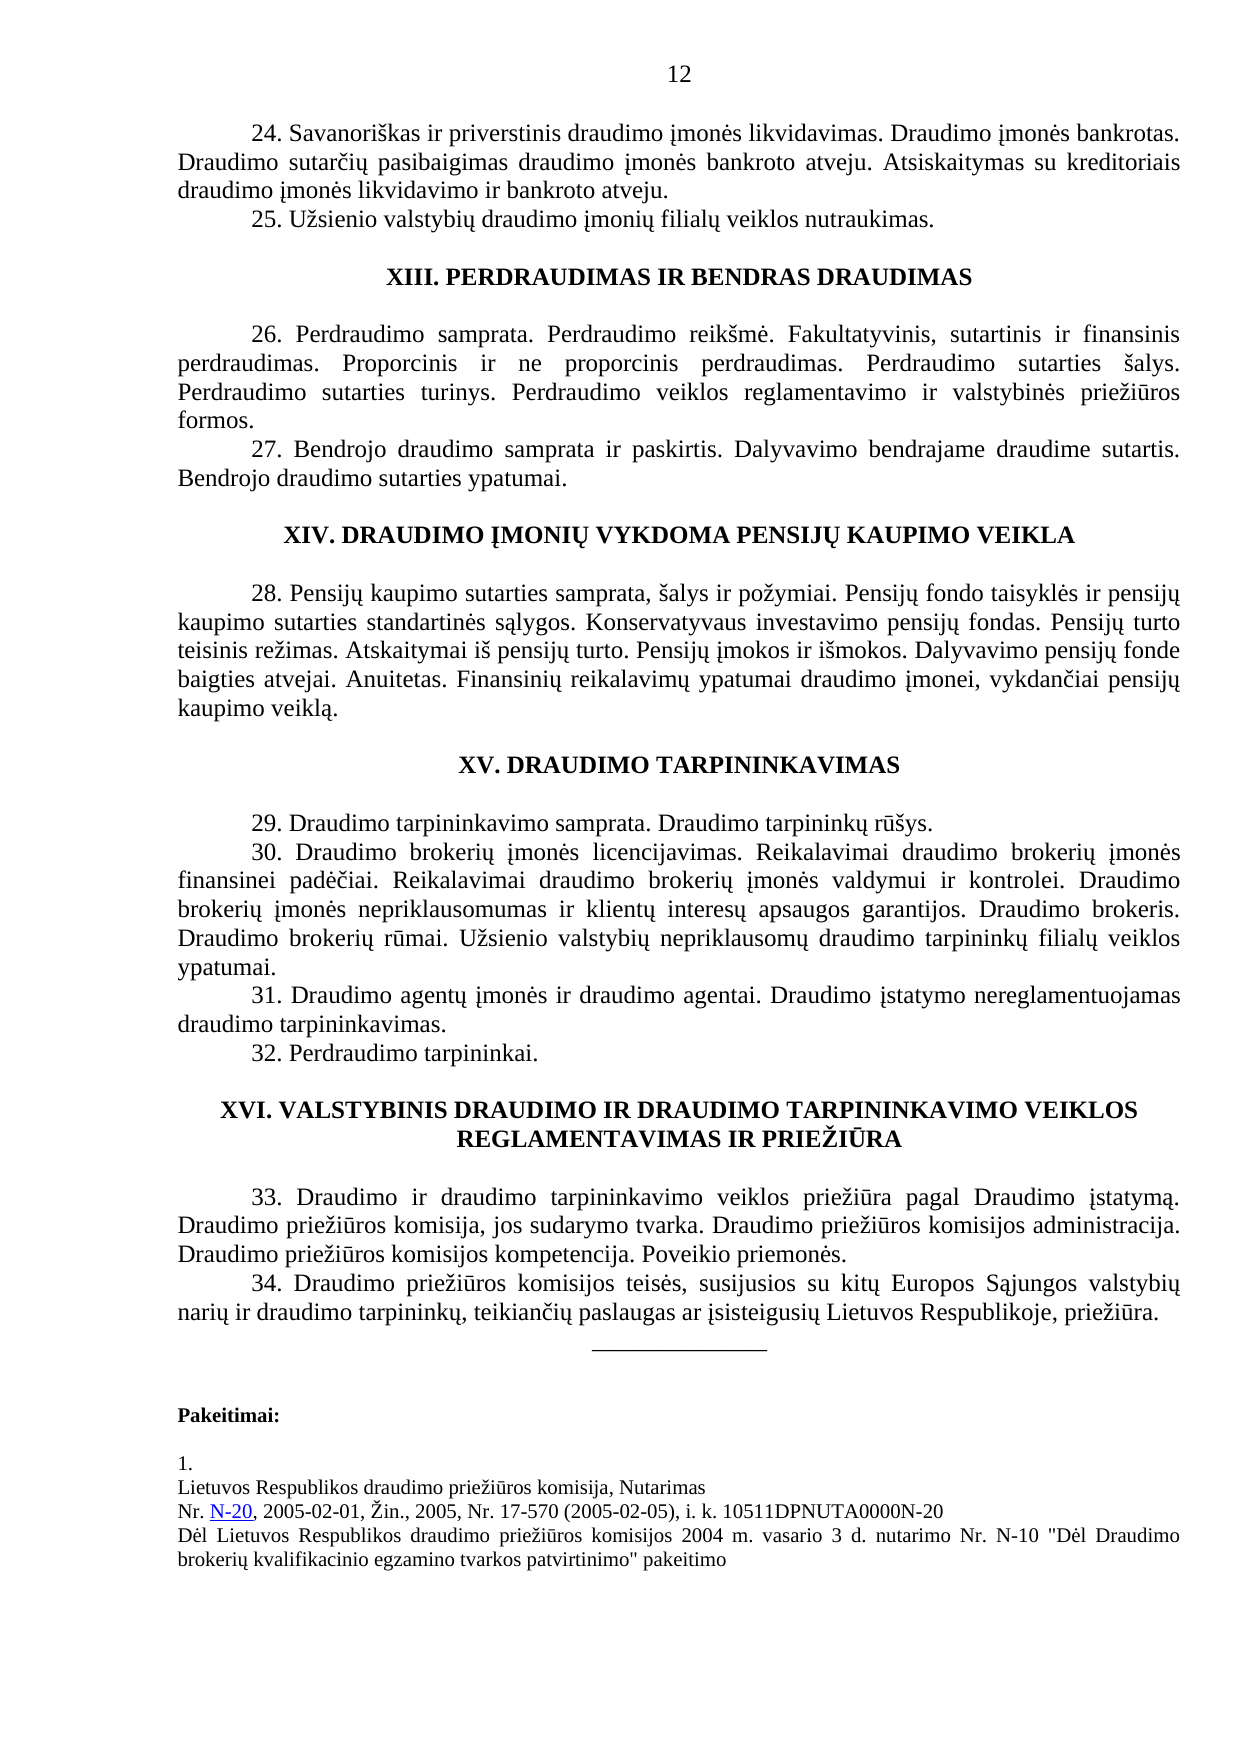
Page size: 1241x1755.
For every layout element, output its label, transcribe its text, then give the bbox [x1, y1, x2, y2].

text 28. Pensijų kaupimo sutarties samprata, šalys ir požymiai. Pensijų fondo taisyklės ir pensijų kaupimo sutarties standartinės sąlygos. Konservatyvaus investavimo pensijų fondas. Pensijų turto teisinis režimas. Atskaitymai iš pensijų turto. Pensijų įmokos ir išmokos. Dalyvavimo pensijų fonde baigties atvejai. Anuitetas. Finansinių reikalavimų ypatumai draudimo įmonei, vykdančiai pensijų kaupimo veiklą. [177, 578, 1181, 722]
text 1. [177, 1451, 1181, 1475]
text 34. Draudimo priežiūros komisijos teisės, susijusios su kitų Europos Sąjungos valstybių narių ir draudimo tarpininkų, teikiančių paslaugas ar įsisteigusių Lietuvos Respublikoje, priežiūra. [177, 1268, 1181, 1326]
text 24. Savanoriškas ir priverstinis draudimo įmonės likvidavimas. Draudimo įmonės bankrotas. Draudimo sutarčių pasibaigimas draudimo įmonės bankroto atveju. Atsiskaitymas su kreditoriais draudimo įmonės likvidavimo ir bankroto atveju. [177, 118, 1181, 204]
text Lietuvos Respublikos draudimo priežiūros komisija, Nutarimas [177, 1475, 1181, 1499]
text 27. Bendrojo draudimo samprata ir paskirtis. Dalyvavimo bendrajame draudime sutartis. Bendrojo draudimo sutarties ypatumai. [177, 434, 1181, 492]
text 25. Užsienio valstybių draudimo įmonių filialų veiklos nutraukimas. [177, 204, 1181, 233]
text ______________ [177, 1326, 1181, 1354]
text XV. DRAUDIMO TARPININKAVIMAS [177, 751, 1181, 779]
text XIV. DRAUDIMO ĮMONIŲ VYKDOMA PENSIJŲ KAUPIMO VEIKLA [177, 521, 1181, 549]
text Nr. N-20, 2005-02-01, Žin., 2005, Nr. 17-570 (2005-02-05), i. k. 10511DPNUTA0000N-20 [177, 1499, 1181, 1523]
text 33. Draudimo ir draudimo tarpininkavimo veiklos priežiūra pagal Draudimo įstatymą. Draudimo priežiūros komisija, jos sudarymo tvarka. Draudimo priežiūros komisijos administracija. Draudimo priežiūros komisijos kompetencija. Poveikio priemonės. [177, 1182, 1181, 1268]
text Dėl Lietuvos Respublikos draudimo priežiūros komisijos 2004 m. vasario 3 d. nutarimo Nr. N-10 "Dėl Draudimo brokerių kvalifikacinio egzamino tvarkos patvirtinimo" pakeitimo [177, 1523, 1181, 1571]
text XVI. VALSTYBINIS DRAUDIMO IR DRAUDIMO TARPININKAVIMO VEIKLOS REGLAMENTAVIMAS IR PRIEŽIŪRA [177, 1096, 1181, 1153]
text 30. Draudimo brokerių įmonės licencijavimas. Reikalavimai draudimo brokerių įmonės finansinei padėčiai. Reikalavimai draudimo brokerių įmonės valdymui ir kontrolei. Draudimo brokerių įmonės nepriklausomumas ir klientų interesų apsaugos garantijos. Draudimo brokeris. Draudimo brokerių rūmai. Užsienio valstybių nepriklausomų draudimo tarpininkų filialų veiklos ypatumai. [177, 837, 1181, 981]
text 32. Perdraudimo tarpininkai. [177, 1038, 1181, 1067]
text 26. Perdraudimo samprata. Perdraudimo reikšmė. Fakultatyvinis, sutartinis ir finansinis perdraudimas. Proporcinis ir ne proporcinis perdraudimas. Perdraudimo sutarties šalys. Perdraudimo sutarties turinys. Perdraudimo veiklos reglamentavimo ir valstybinės priežiūros formos. [177, 319, 1181, 434]
text XIII. PERDRAUDIMAS IR BENDRAS DRAUDIMAS [177, 262, 1181, 291]
text 29. Draudimo tarpininkavimo samprata. Draudimo tarpininkų rūšys. [177, 808, 1181, 837]
text 31. Draudimo agentų įmonės ir draudimo agentai. Draudimo įstatymo nereglamentuojamas draudimo tarpininkavimas. [177, 981, 1181, 1038]
text Pakeitimai: [177, 1402, 1181, 1427]
